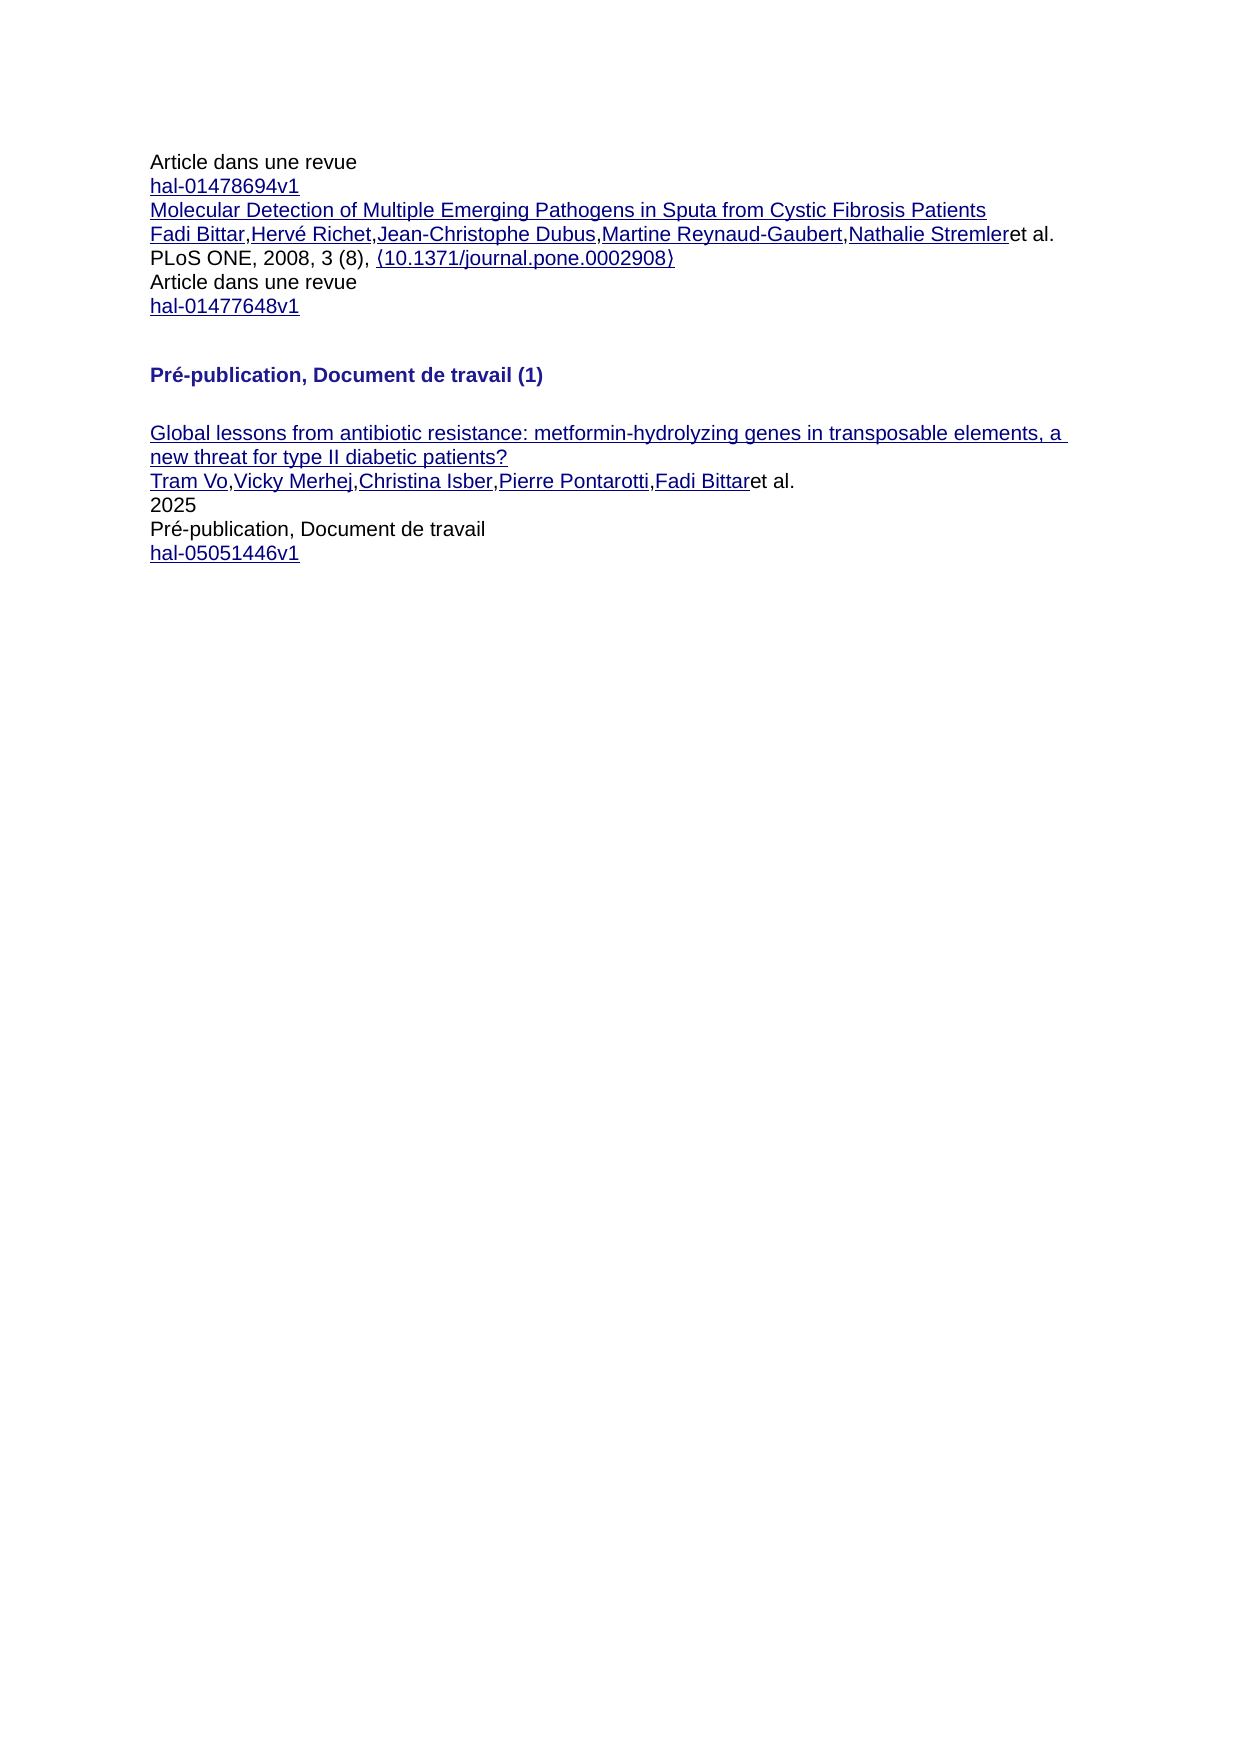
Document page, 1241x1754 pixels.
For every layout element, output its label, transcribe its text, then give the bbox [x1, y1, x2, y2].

subtitle Pré-publication, Document de travail (1) [150, 362, 1090, 386]
table_cell Molecular Detection of Multiple Emerging Pathogens in Sputa from Cystic Fibrosis Patients Fadi Bittar,Hervé Richet,Jean-Christophe Dubus,Martine Reynaud-Gaubert,Nathalie Stremleret al. PLoS ONE, 2008, 3 (8), ⟨10.1371/journal.pone.0002908⟩ Article dans une revue hal-01477648v1 [150, 198, 1090, 318]
table_cell Article dans une revue hal-01478694v1 [150, 150, 1090, 198]
table_header Global lessons from antibiotic resistance: metformin-hydrolyzing genes in transposable elements, a new threat for type II diabetic patients? Tram Vo,Vicky Merhej,Christina Isber,Pierre Pontarotti,Fadi Bittaret al. 2025 Pré-publication, Document de travail hal-05051446v1 [150, 421, 1090, 564]
